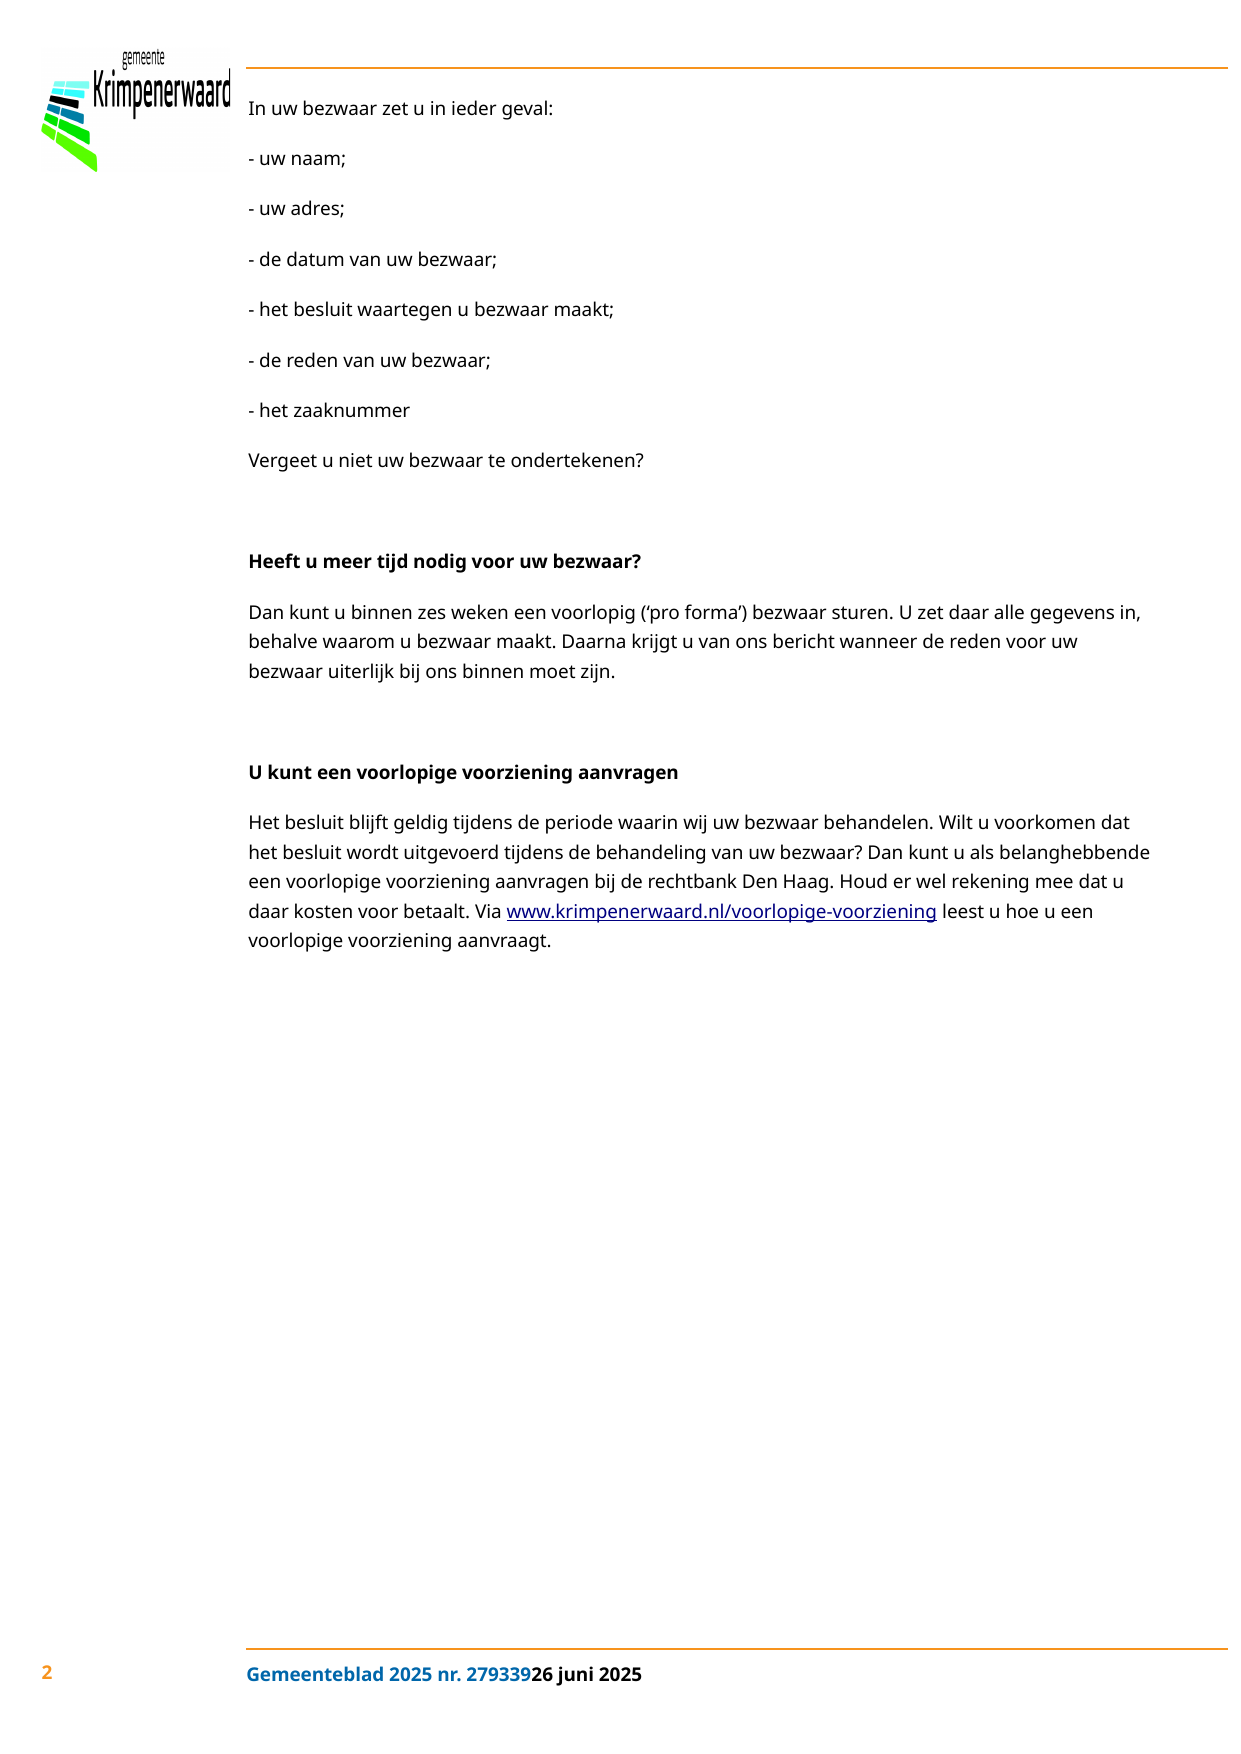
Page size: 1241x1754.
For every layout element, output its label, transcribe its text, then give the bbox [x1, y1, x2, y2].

text - het zaaknummer [248, 397, 1152, 423]
text - de reden van uw bezwaar; [248, 347, 1152, 373]
text Vergeet u niet uw bezwaar te ondertekenen? [248, 448, 1152, 473]
text - de datum van uw bezwaar; [248, 246, 1152, 272]
text - uw naam; [248, 145, 1152, 171]
text - uw adres; [248, 196, 1152, 221]
text Het besluit blijft geldig tijdens de periode waarin wij uw bezwaar behandelen. Wilt u voorkomen dat het besluit wordt uitgevoerd tijdens de behandeling van uw bezwaar? Dan kunt u als belanghebbende een voorlopige voorziening aanvragen bij de rechtbank Den Haag. Houd er wel rekening mee dat u daar kosten voor betaalt. Via www.krimpenerwaard.nl/voorlopige-voorziening leest u hoe u een voorlopige voorziening aanvraagt. [248, 809, 1152, 953]
text Dan kunt u binnen zes weken een voorlopig (‘pro forma’) bezwaar sturen. U zet daar alle gegevens in, behalve waarom u bezwaar maakt. Daarna krijgt u van ons bericht wanneer de reden voor uw bezwaar uiterlijk bij ons binnen moet zijn. [248, 599, 1152, 684]
picture [41, 47, 231, 172]
text U kunt een voorlopige voorziening aanvragen [248, 759, 1152, 785]
text In uw bezwaar zet u in ieder geval: [248, 95, 1152, 121]
text Heeft u meer tijd nodig voor uw bezwaar? [248, 548, 1152, 574]
text - het besluit waartegen u bezwaar maakt; [248, 296, 1152, 322]
